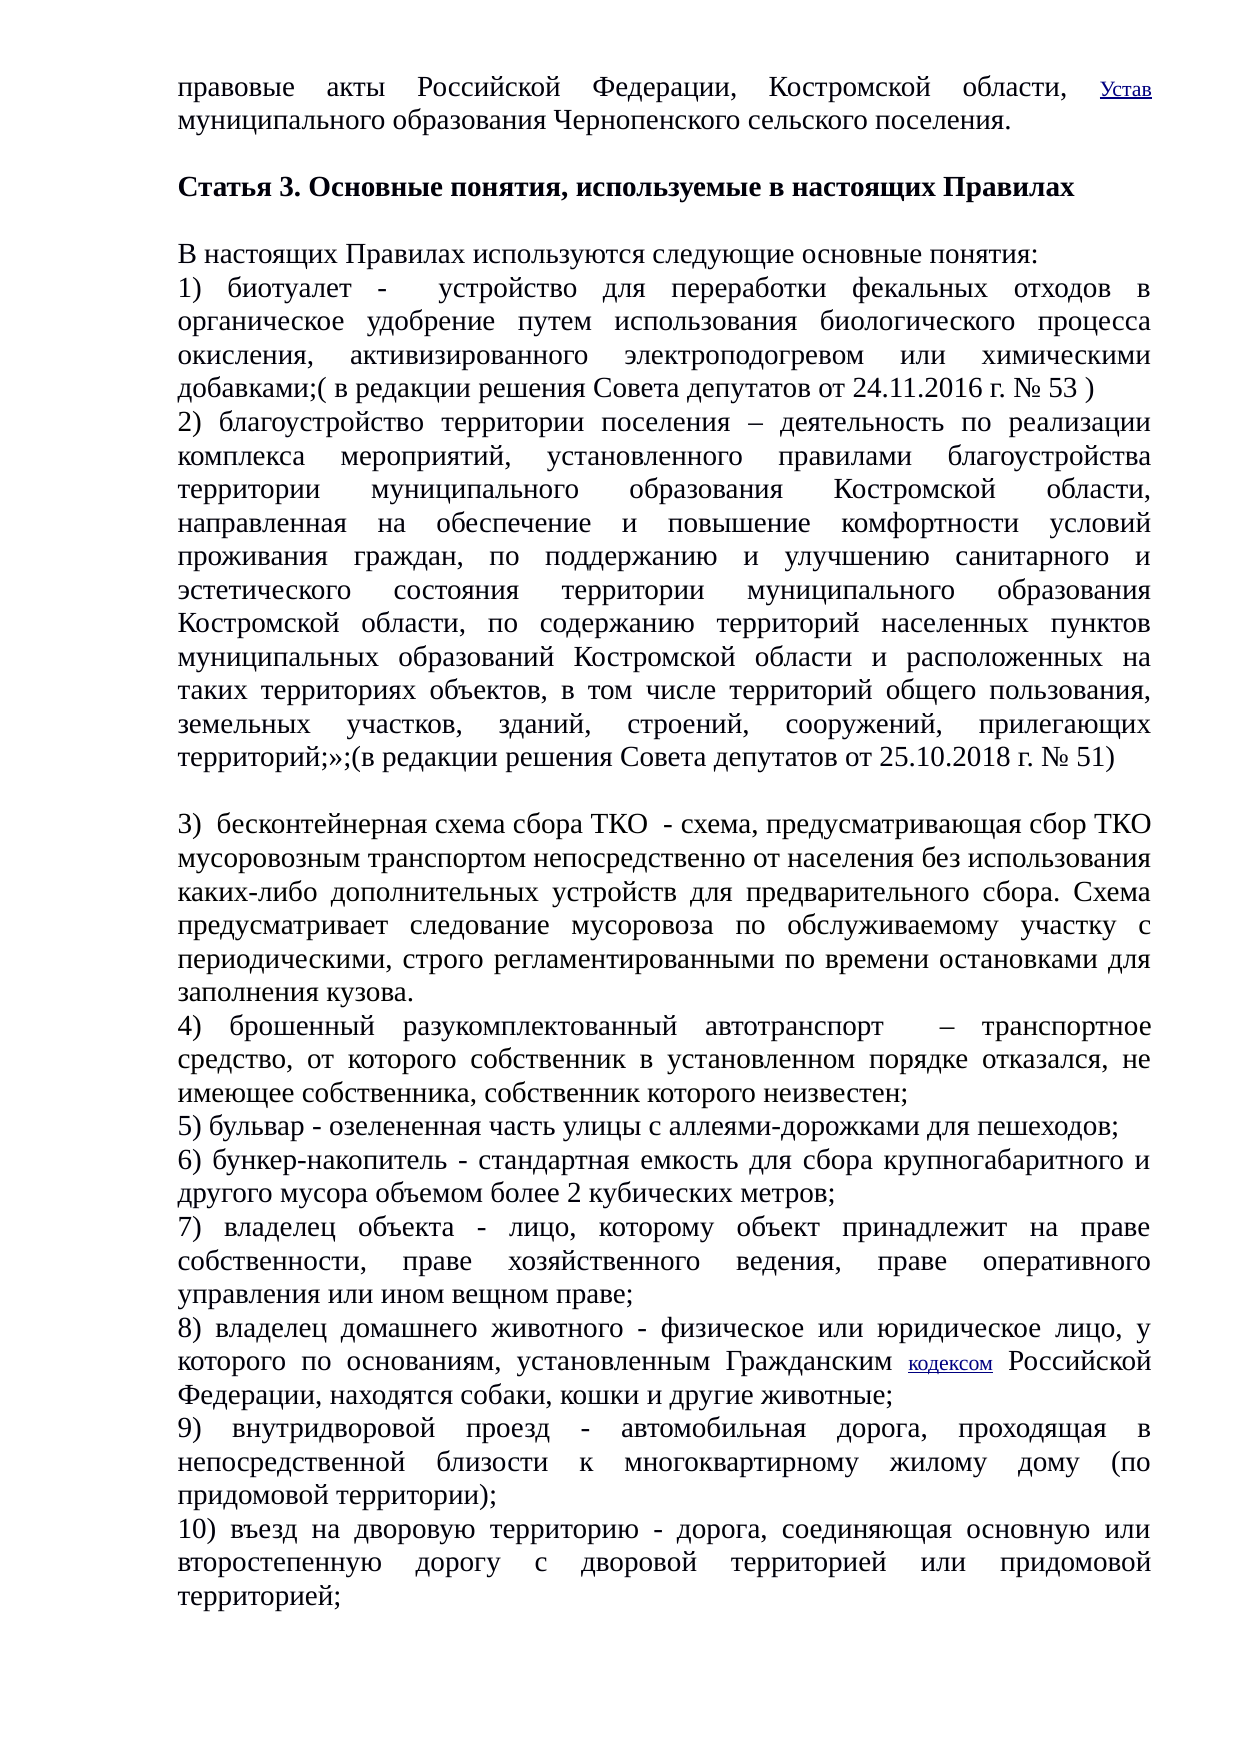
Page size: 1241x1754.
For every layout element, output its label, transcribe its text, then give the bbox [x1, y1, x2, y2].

text 3) бесконтейнерная схема сбора ТКО - схема, предусматривающая сбор ТКО мусоровозным транспортом непосредственно от населения без использования каких-либо дополнительных устройств для предварительного сбора. Схема предусматривает следование мусоровоза по обслуживаемому участку с периодическими, строго регламентированными по времени остановками для заполнения кузова. [177, 807, 1152, 1008]
text 1) биотуалет - устройство для переработки фекальных отходов в органическое удобрение путем использования биологического процесса окисления, активизированного электроподогревом или химическими добавками;( в редакции решения Совета депутатов от 24.11.2016 г. № 53 ) [177, 270, 1152, 404]
text 8) владелец домашнего животного - физическое или юридическое лицо, у которого по основаниям, установленным Гражданским кодексом Российской Федерации, находятся собаки, кошки и другие животные; [177, 1310, 1152, 1410]
text 10) въезд на дворовую территорию - дорога, соединяющая основную или второстепенную дорогу с дворовой территорией или придомовой территорией; [177, 1511, 1152, 1612]
text 5) бульвар - озелененная часть улицы с аллеями-дорожками для пешеходов; [177, 1108, 1152, 1142]
text В настоящих Правилах используются следующие основные понятия: [177, 236, 1152, 270]
text правовые акты Российской Федерации, Костромской области, Устав муниципального образования Чернопенского сельского поселения. [177, 69, 1152, 136]
text Статья 3. Основные понятия, используемые в настоящих Правилах [177, 169, 1152, 203]
text 2) благоустройство территории поселения – деятельность по реализации комплекса мероприятий, установленного правилами благоустройства территории муниципального образования Костромской области, направленная на обеспечение и повышение комфортности условий проживания граждан, по поддержанию и улучшению санитарного и эстетического состояния территории муниципального образования Костромской области, по содержанию территорий населенных пунктов муниципальных образований Костромской области и расположенных на таких территориях объектов, в том числе территорий общего пользования, земельных участков, зданий, строений, сооружений, прилегающих территорий;»;(в редакции решения Совета депутатов от 25.10.2018 г. № 51) [177, 404, 1152, 773]
text 7) владелец объекта - лицо, которому объект принадлежит на праве собственности, праве хозяйственного ведения, праве оперативного управления или ином вещном праве; [177, 1209, 1152, 1310]
text 9) внутридворовой проезд - автомобильная дорога, проходящая в непосредственной близости к многоквартирному жилому дому (по придомовой территории); [177, 1410, 1152, 1511]
text 6) бункер-накопитель - стандартная емкость для сбора крупногабаритного и другого мусора объемом более 2 кубических метров; [177, 1142, 1152, 1209]
text 4) брошенный разукомплектованный автотранспорт – транспортное средство, от которого собственник в установленном порядке отказался, не имеющее собственника, собственник которого неизвестен; [177, 1008, 1152, 1108]
